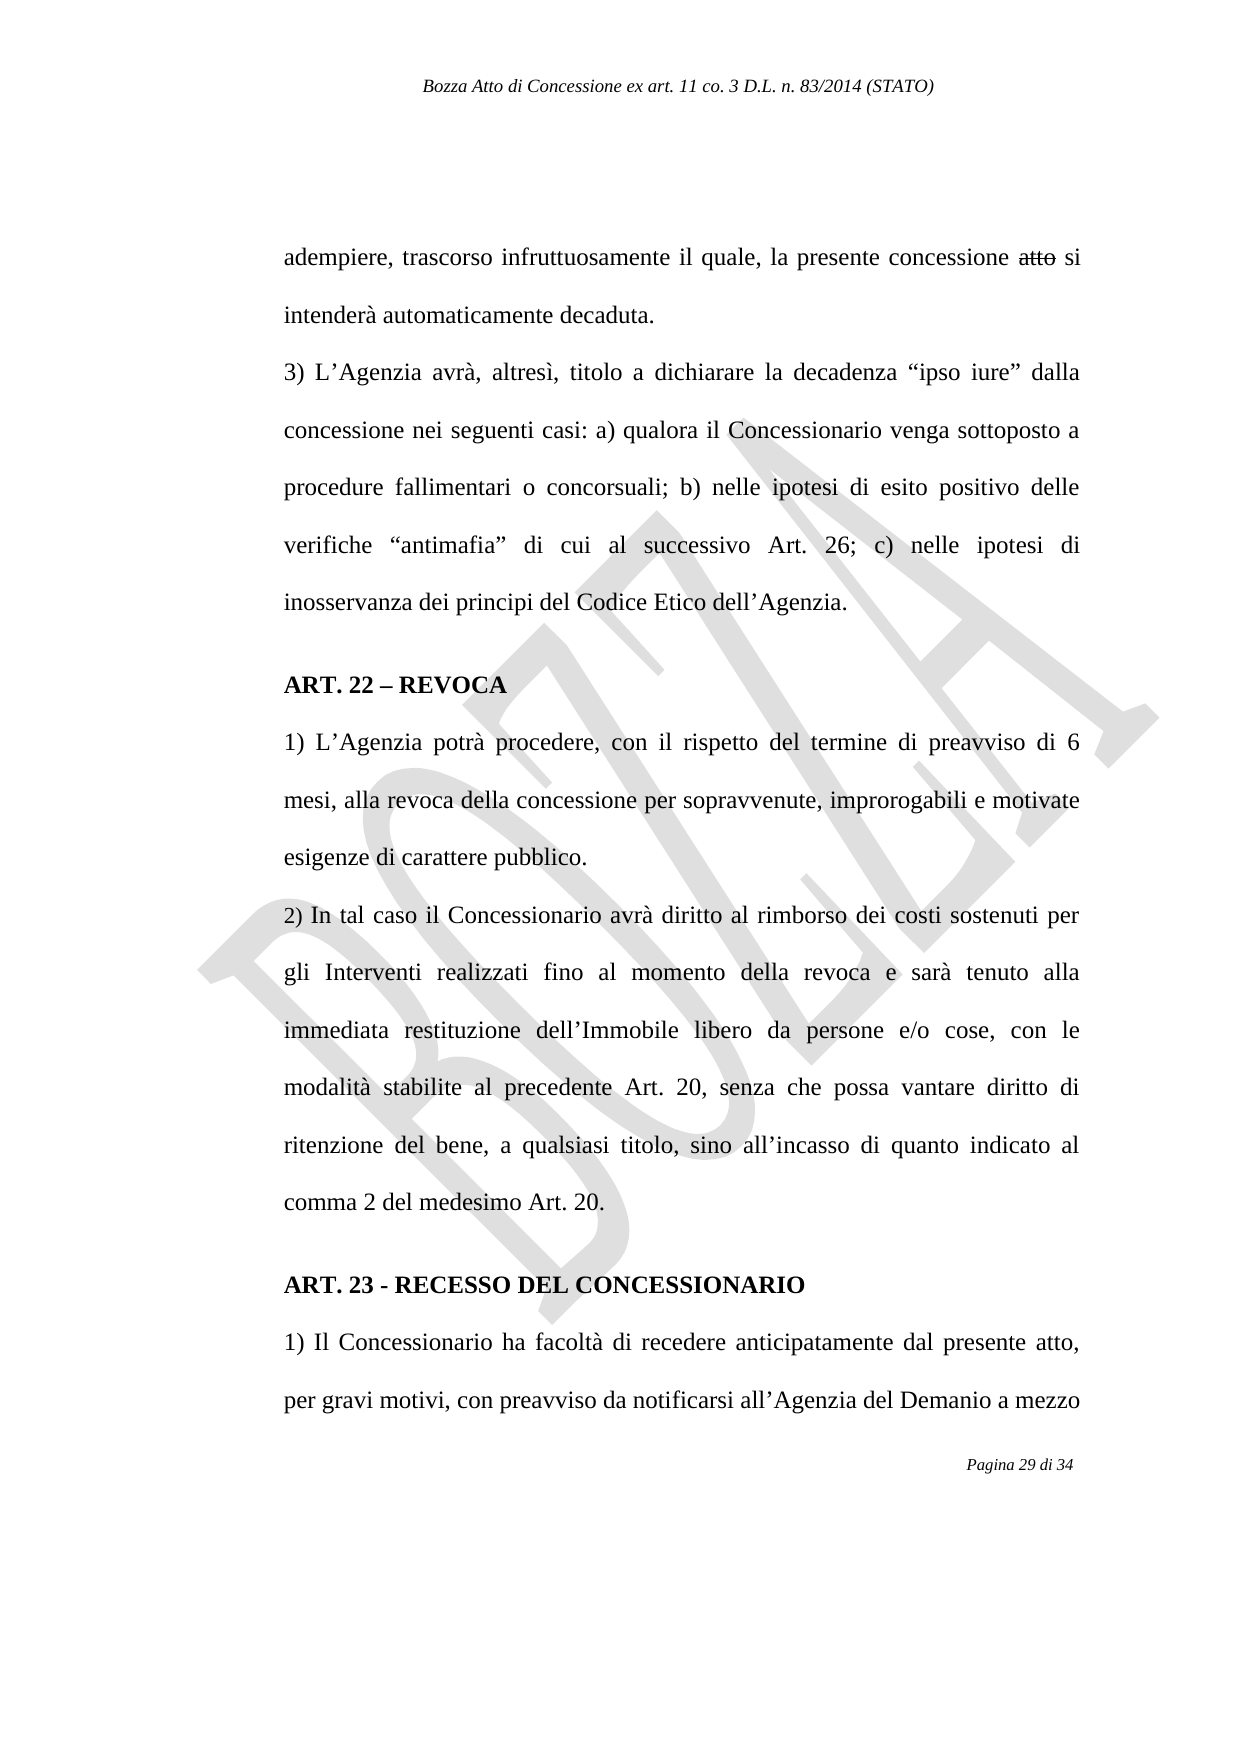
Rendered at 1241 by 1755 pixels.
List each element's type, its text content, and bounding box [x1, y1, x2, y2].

text 3) L’Agenzia avrà, altresì, titolo a dichiarare la decadenza “ipso iure” dalla concessione nei seguenti casi: a) qualora il Concessionario venga sottoposto a procedure fallimentari o concorsuali; b) nelle ipotesi di esito positivo delle verifiche “antimafia” di cui al successivo Art. 26; c) nelle ipotesi di inosservanza dei principi del Codice Etico dell’Agenzia. [283, 357, 1081, 616]
text 1) L’Agenzia potrà procedere, con il rispetto del termine di preavviso di 6 mesi, alla revoca della concessione per sopravvenute, improrogabili e motivate esigenze di carattere pubblico. [620, 727, 861, 871]
text 2) In tal caso il Concessionario avrà diritto al rimborso dei costi sostenuti per gli Interventi realizzati fino al momento della revoca e sarà tenuto alla immediata restituzione dell’Immobile libero da persone e/o cose, con le modalità stabilite al precedente Art. 20, senza che possa vantare diritto di ritenzione del bene, a qualsiasi titolo, sino all’incasso di quanto indicato al comma 2 del medesimo Art. 20. [413, 1085, 597, 1216]
text 1) L’Agenzia potrà procedere, con il rispetto del termine di preavviso di 6 mesi, alla revoca della concessione per sopravvenute, improrogabili e motivate esigenze di carattere pubblico. [805, 727, 1081, 871]
text adempiere, trascorso infruttuosamente il quale, la presente concessione atto si intenderà automaticamente decaduta. [283, 242, 1081, 328]
text ART. 23 - RECESSO DEL CONCESSIONARIO [283, 1270, 544, 1298]
text 1) L’Agenzia potrà procedere, con il rispetto del termine di preavviso di 6 mesi, alla revoca della concessione per sopravvenute, improrogabili e motivate esigenze di carattere pubblico. [390, 795, 543, 871]
text ART. 22 – REVOCA [283, 670, 495, 698]
text ART. 22 – REVOCA [584, 670, 751, 698]
text 1) Il Concessionario ha facoltà di recedere anticipatamente dal presente atto, per gravi motivi, con preavviso da notificarsi all’Agenzia del Demanio a mezzo [283, 1327, 1081, 1413]
text ART. 23 - RECESSO DEL CONCESSIONARIO [581, 1270, 1075, 1298]
text ART. 22 – REVOCA [517, 670, 566, 698]
text 1) L’Agenzia potrà procedere, con il rispetto del termine di preavviso di 6 mesi, alla revoca della concessione per sopravvenute, improrogabili e motivate esigenze di carattere pubblico. [283, 727, 677, 871]
text 2) In tal caso il Concessionario avrà diritto al rimborso dei costi sostenuti per gli Interventi realizzati fino al momento della revoca e sarà tenuto alla immediata restituzione dell’Immobile libero da persone e/o cose, con le modalità stabilite al precedente Art. 20, senza che possa vantare diritto di ritenzione del bene, a qualsiasi titolo, sino all’incasso di quanto indicato al comma 2 del medesimo Art. 20. [426, 900, 729, 1133]
text 2) In tal caso il Concessionario avrà diritto al rimborso dei costi sostenuti per gli Interventi realizzati fino al momento della revoca e sarà tenuto alla immediata restituzione dell’Immobile libero da persone e/o cose, con le modalità stabilite al precedente Art. 20, senza che possa vantare diritto di ritenzione del bene, a qualsiasi titolo, sino all’incasso di quanto indicato al comma 2 del medesimo Art. 20. [731, 900, 862, 1022]
text 2) In tal caso il Concessionario avrà diritto al rimborso dei costi sostenuti per gli Interventi realizzati fino al momento della revoca e sarà tenuto alla immediata restituzione dell’Immobile libero da persone e/o cose, con le modalità stabilite al precedente Art. 20, senza che possa vantare diritto di ritenzione del bene, a qualsiasi titolo, sino all’incasso di quanto indicato al comma 2 del medesimo Art. 20. [306, 900, 1081, 1216]
text ART. 22 – REVOCA [768, 670, 931, 698]
text ART. 22 – REVOCA [943, 670, 1060, 698]
text 2) In tal caso il Concessionario avrà diritto al rimborso dei costi sostenuti per gli Interventi realizzati fino al momento della revoca e sarà tenuto alla immediata restituzione dell’Immobile libero da persone e/o cose, con le modalità stabilite al precedente Art. 20, senza che possa vantare diritto di ritenzione del bene, a qualsiasi titolo, sino all’incasso di quanto indicato al comma 2 del medesimo Art. 20. [283, 1026, 473, 1216]
text 2) In tal caso il Concessionario avrà diritto al rimborso dei costi sostenuti per gli Interventi realizzati fino al momento della revoca e sarà tenuto alla immediata restituzione dell’Immobile libero da persone e/o cose, con le modalità stabilite al precedente Art. 20, senza che possa vantare diritto di ritenzione del bene, a qualsiasi titolo, sino all’incasso di quanto indicato al comma 2 del medesimo Art. 20. [283, 933, 416, 1094]
